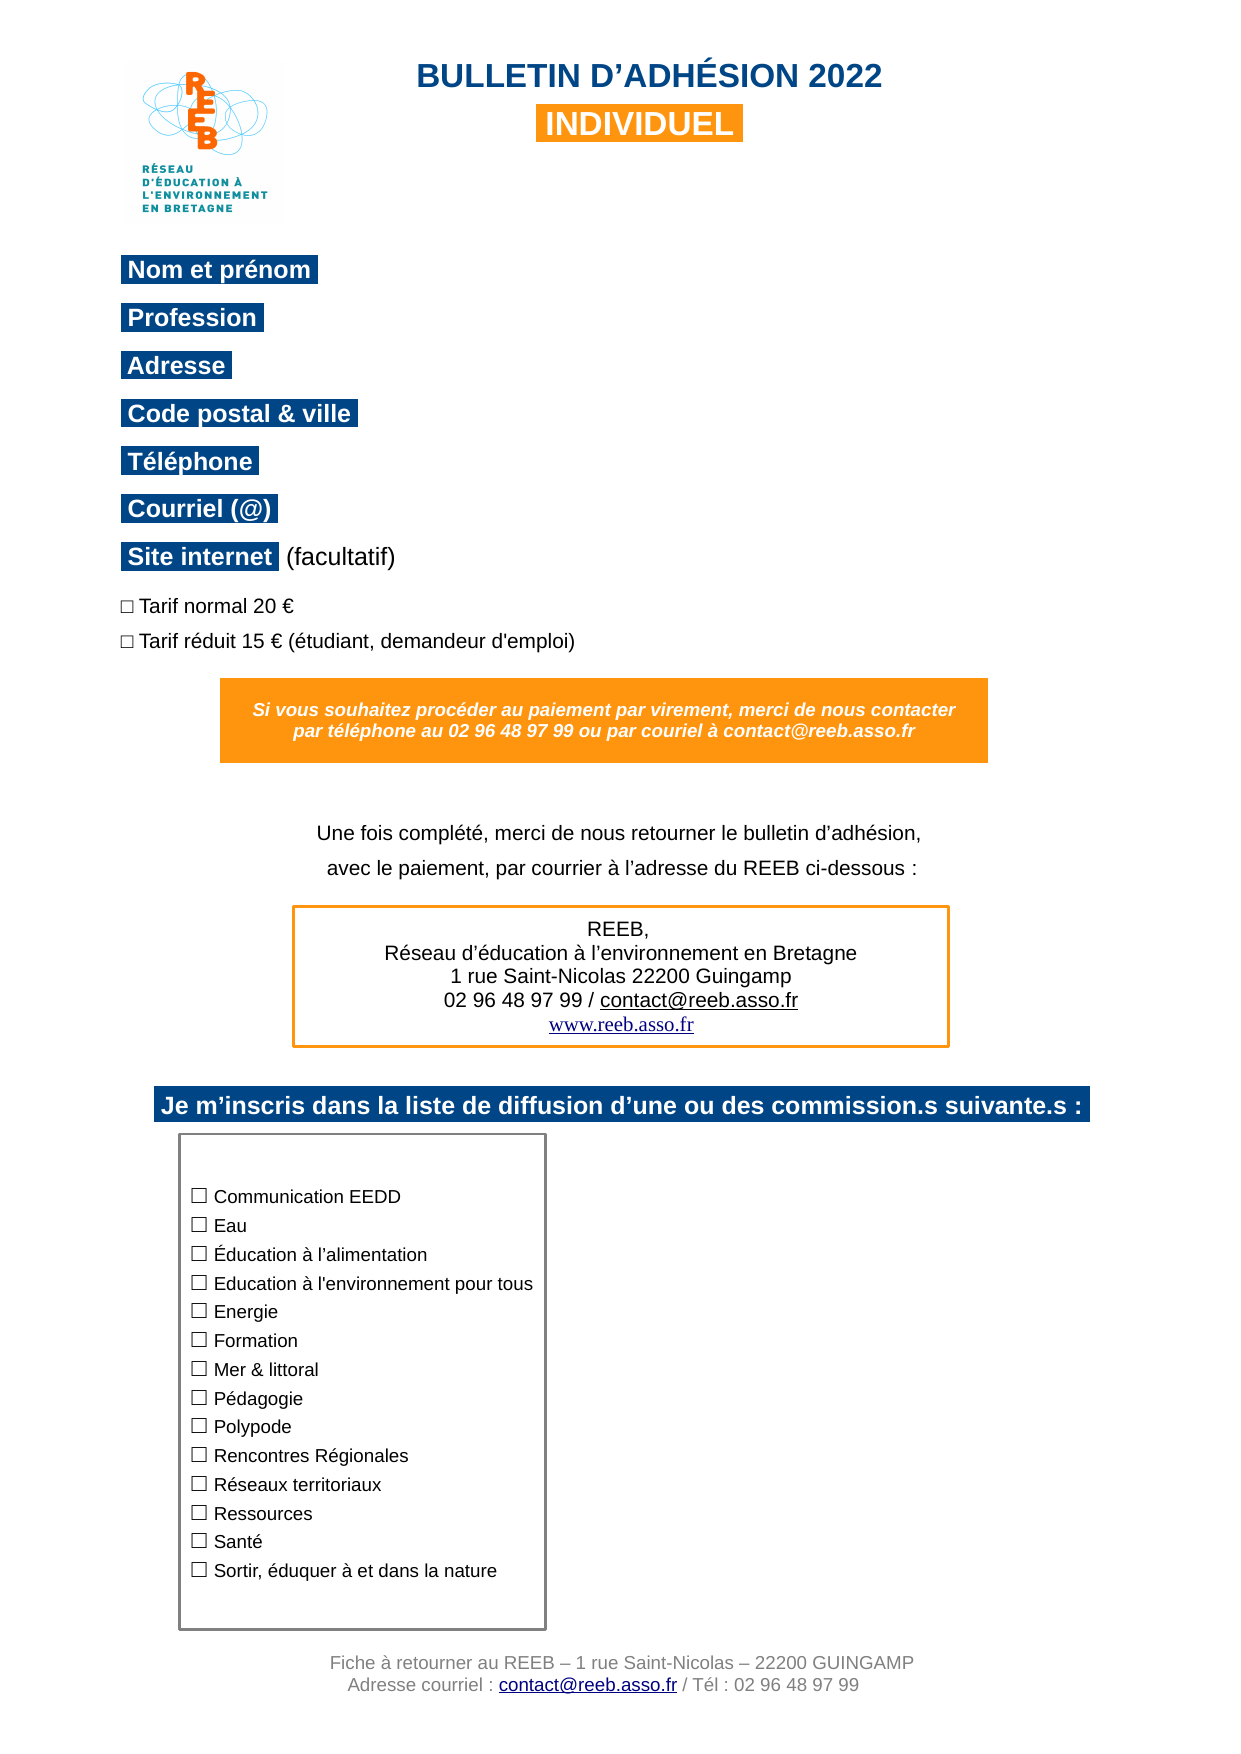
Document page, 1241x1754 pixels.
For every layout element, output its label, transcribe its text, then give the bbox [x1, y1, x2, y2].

text Téléphone [121, 442, 1123, 477]
text Courriel (@) [121, 489, 1123, 525]
text Nom et prénom [121, 250, 1123, 286]
text Profession [121, 298, 1123, 333]
text Site internet (facultatif) [121, 537, 1123, 573]
text Une fois complété, merci de nous retourner le bulletin d’adhésion, [121, 812, 1123, 847]
text Adresse [121, 346, 1123, 381]
text INDIVIDUEL [286, 107, 1123, 142]
text Je m’inscris dans la liste de diffusion d’une ou des commission.s suivante.s : [121, 1086, 1123, 1122]
text BULLETIN D’ADHÉSION 2022 [121, 59, 1123, 94]
text avec le paiement, par courrier à l’adresse du REEB ci-dessous : [121, 847, 1123, 882]
text □ Tarif réduit 15 € (étudiant, demandeur d'emploi) [121, 620, 1123, 656]
text □ Tarif normal 20 € [121, 585, 1123, 620]
picture [124, 61, 286, 223]
text Code postal & ville [121, 394, 1123, 429]
